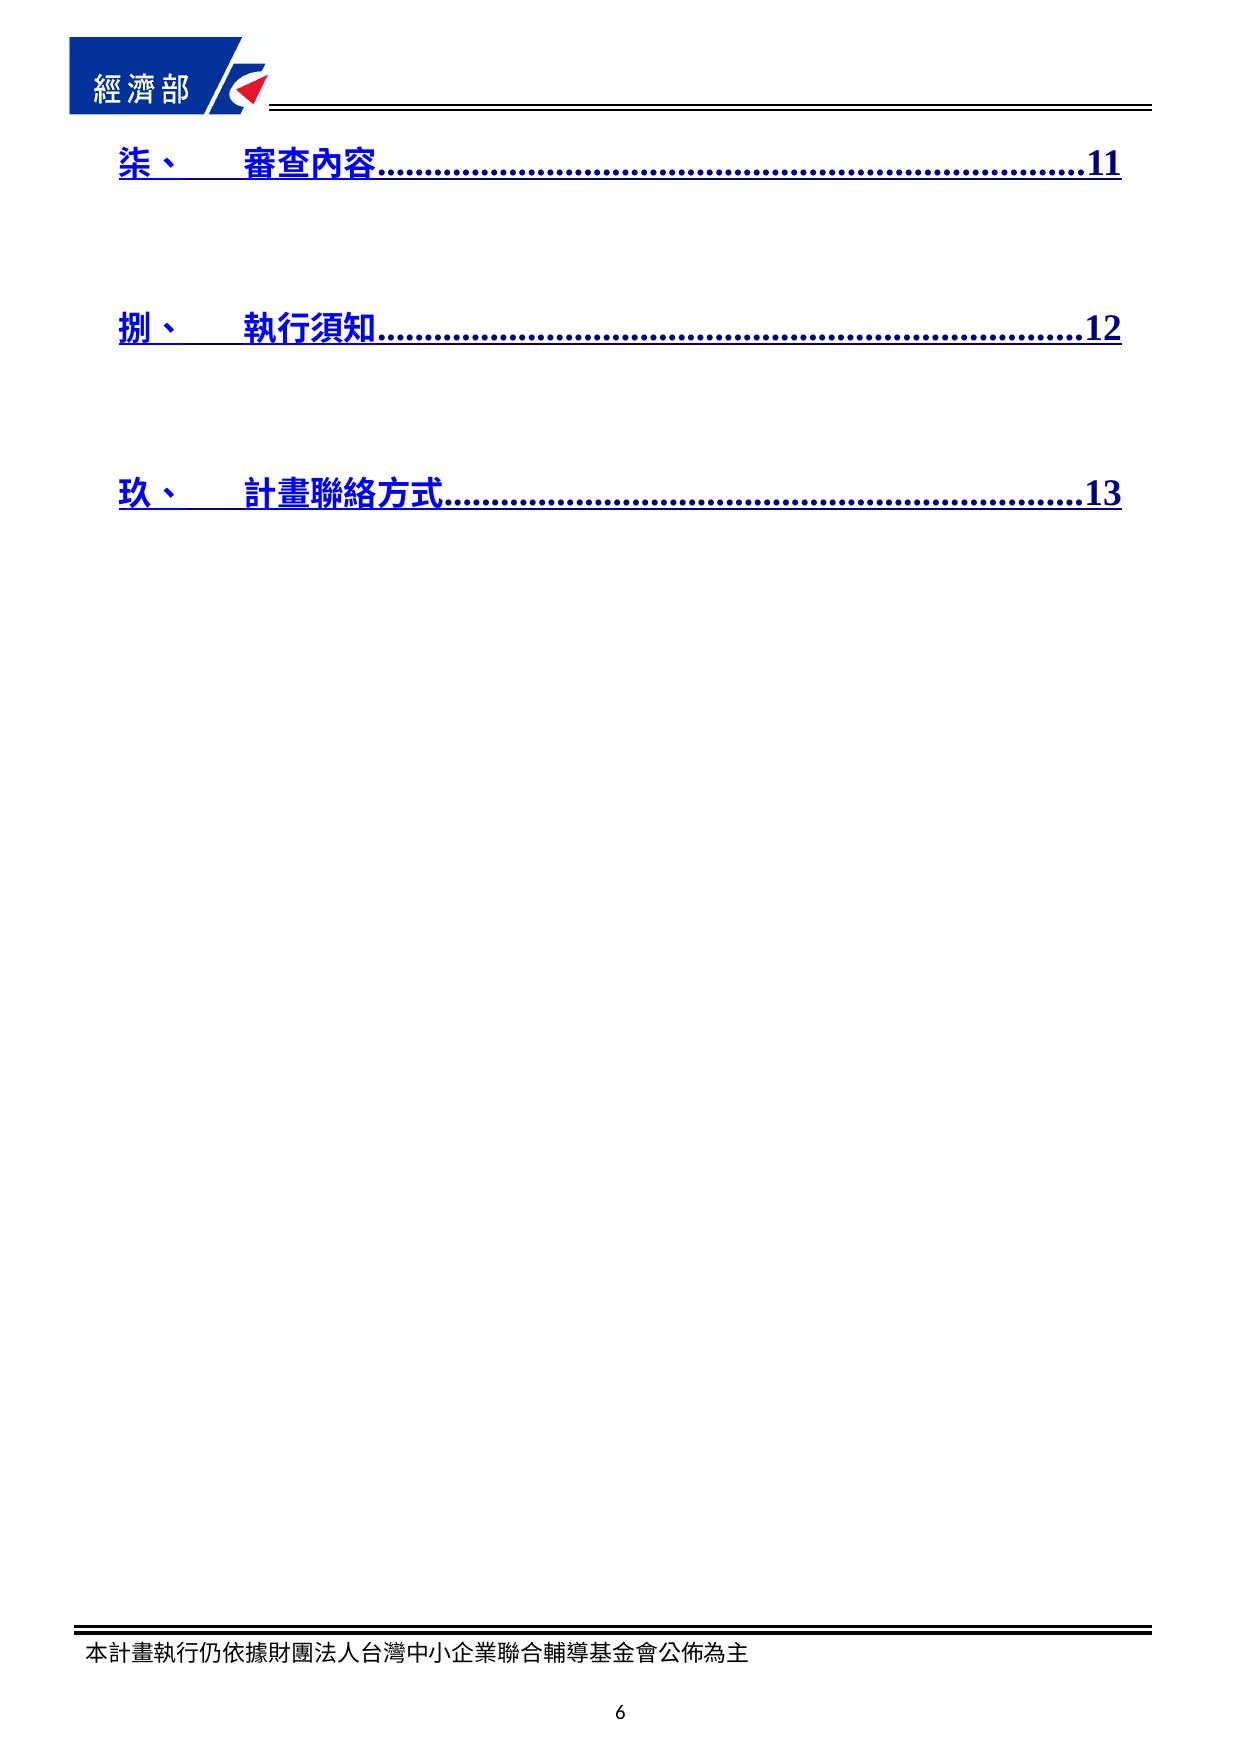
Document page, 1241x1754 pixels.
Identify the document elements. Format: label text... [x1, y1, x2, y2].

text [118, 344, 1122, 350]
text [118, 179, 1122, 185]
text 柒、 審查內容 11 [118, 137, 1122, 178]
text 捌、 執行須知 12 [118, 301, 1122, 343]
text [118, 509, 1122, 514]
text 玖、 計畫聯絡方式 13 [118, 466, 1122, 508]
